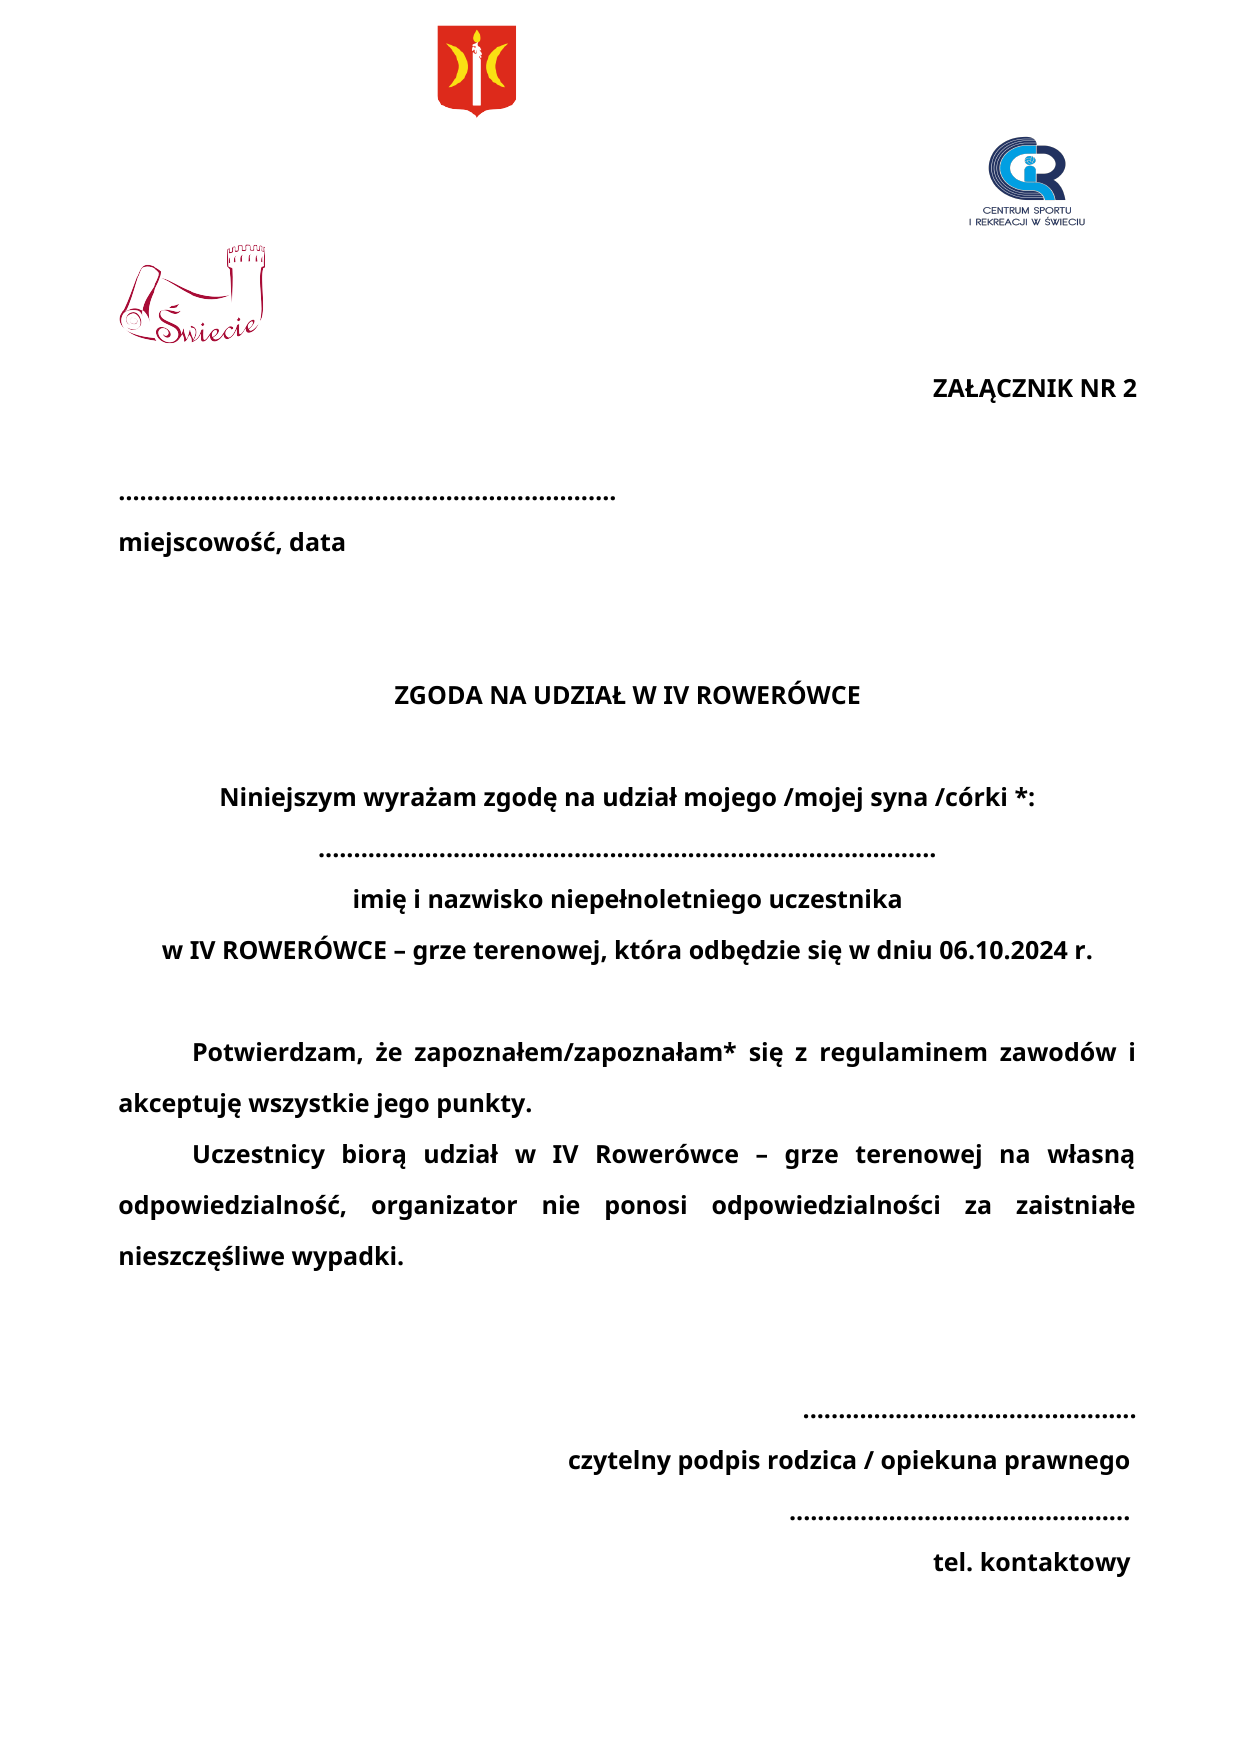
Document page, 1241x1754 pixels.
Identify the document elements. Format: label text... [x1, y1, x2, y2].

text imię i nazwisko niepełnoletniego uczestnika [118, 882, 1137, 916]
text w IV ROWERÓWCE – grze terenowej, która odbędzie się w dniu 06.10.2024 r. [118, 933, 1137, 967]
text Uczestnicy biorą udział w IV Rowerówce – grze terenowej na własną odpowiedzialność, organizator nie ponosi odpowiedzialności za zaistniałe nieszczęśliwe wypadki. [118, 1137, 1137, 1273]
text ……………………………………………………………. [118, 473, 1137, 507]
text tel. kontaktowy [118, 1545, 1137, 1579]
text ZAŁĄCZNIK NR 2 [118, 371, 1137, 405]
text ZGODA NA UDZIAŁ W IV ROWERÓWCE [118, 677, 1137, 711]
text ....................................................................................... [118, 831, 1137, 864]
text czytelny podpis rodzica / opiekuna prawnego [118, 1443, 1137, 1477]
text ................................................ [118, 1494, 1137, 1528]
text Potwierdzam, że zapoznałem/zapoznałam* się z regulaminem zawodów i akceptuję wszystkie jego punkty. [118, 1035, 1137, 1120]
text miejscowość, data [118, 524, 1137, 558]
text ............................................... [118, 1392, 1137, 1426]
text Niniejszym wyrażam zgodę na udział mojego /mojej syna /córki *: [118, 779, 1137, 813]
